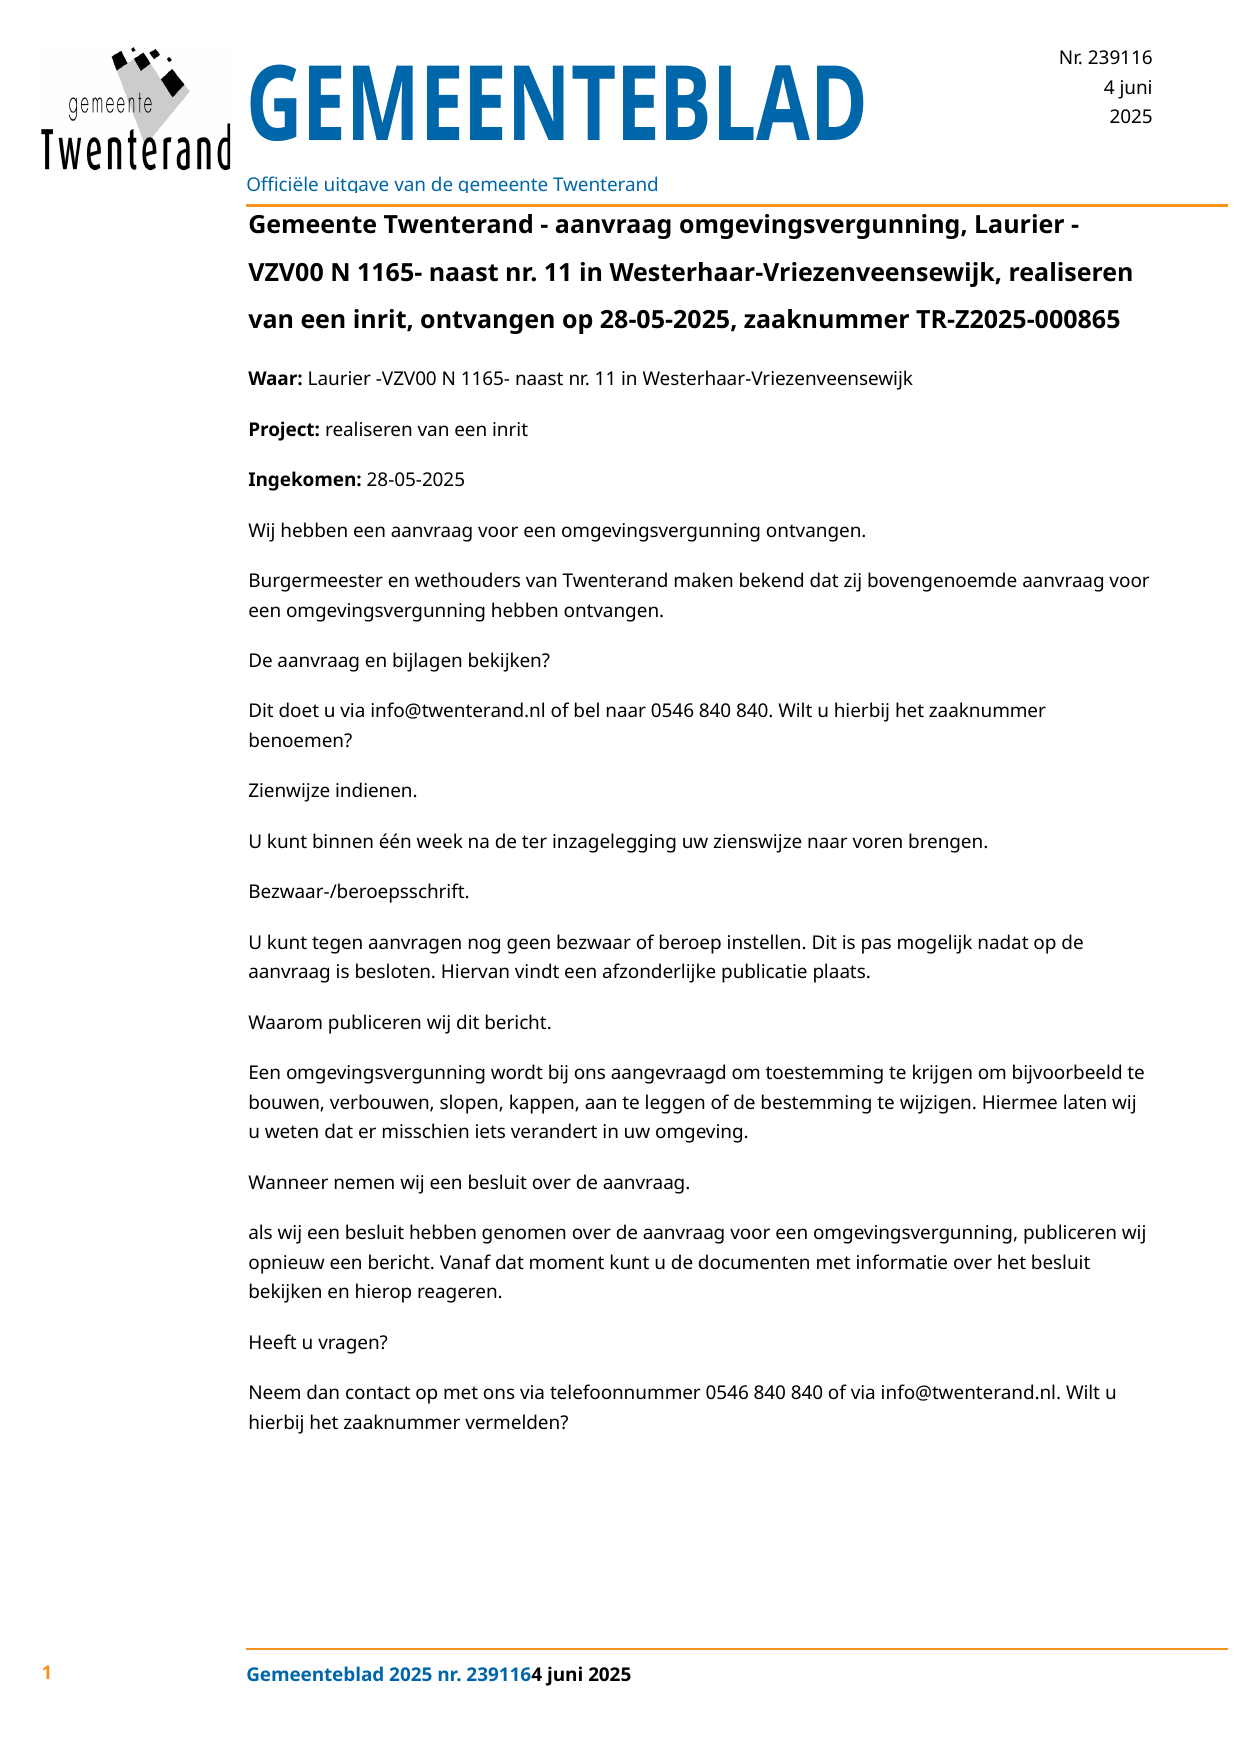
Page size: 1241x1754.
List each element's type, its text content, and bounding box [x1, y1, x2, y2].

text Wanneer nemen wij een besluit over de aanvraag. [248, 1169, 1152, 1194]
text Een omgevingsvergunning wordt bij ons aangevraagd om toestemming te krijgen om bijvoorbeeld te bouwen, verbouwen, slopen, kappen, aan te leggen of de bestemming te wijzigen. Hiermee laten wij u weten dat er misschien iets verandert in uw omgeving. [248, 1059, 1152, 1144]
text als wij een besluit hebben genomen over de aanvraag voor een omgevingsvergunning, publiceren wij opnieuw een bericht. Vanaf dat moment kunt u de documenten met informatie over het besluit bekijken en hierop reageren. [248, 1219, 1152, 1304]
text Waarom publiceren wij dit bericht. [248, 1009, 1152, 1034]
text Zienwijze indienen. [248, 778, 1152, 803]
picture [41, 47, 231, 172]
text Gemeente Twenterand - aanvraag omgevingsvergunning, Laurier -VZV00 N 1165- naast nr. 11 in Westerhaar-Vriezenveensewijk, realiseren van een inrit, ontvangen op 28-05-2025, zaaknummer TR-Z2025-000865 [248, 207, 1152, 336]
text De aanvraag en bijlagen bekijken? [248, 647, 1152, 673]
text Burgermeester en wethouders van Twenterand maken bekend dat zij bovengenoemde aanvraag voor een omgevingsvergunning hebben ontvangen. [248, 567, 1152, 622]
text Heeft u vragen? [248, 1329, 1152, 1354]
text Neem dan contact op met ons via telefoonnummer 0546 840 840 of via info@twenterand.nl. Wilt u hierbij het zaaknummer vermelden? [248, 1379, 1152, 1434]
text Wij hebben een aanvraag voor een omgevingsvergunning ontvangen. [248, 517, 1152, 542]
text U kunt tegen aanvragen nog geen bezwaar of beroep instellen. Dit is pas mogelijk nadat op de aanvraag is besloten. Hiervan vindt een afzonderlijke publicatie plaats. [248, 929, 1152, 984]
text Ingekomen: 28-05-2025 [248, 466, 1152, 492]
text Project: realiseren van een inrit [248, 416, 1152, 442]
text U kunt binnen één week na de ter inzagelegging uw zienswijze naar voren brengen. [248, 828, 1152, 854]
text Bezwaar-/beroepsschrift. [248, 878, 1152, 904]
text Waar: Laurier -VZV00 N 1165- naast nr. 11 in Westerhaar-Vriezenveensewijk [248, 366, 1152, 391]
text Dit doet u via info@twenterand.nl of bel naar 0546 840 840. Wilt u hierbij het zaaknummer benoemen? [248, 698, 1152, 753]
